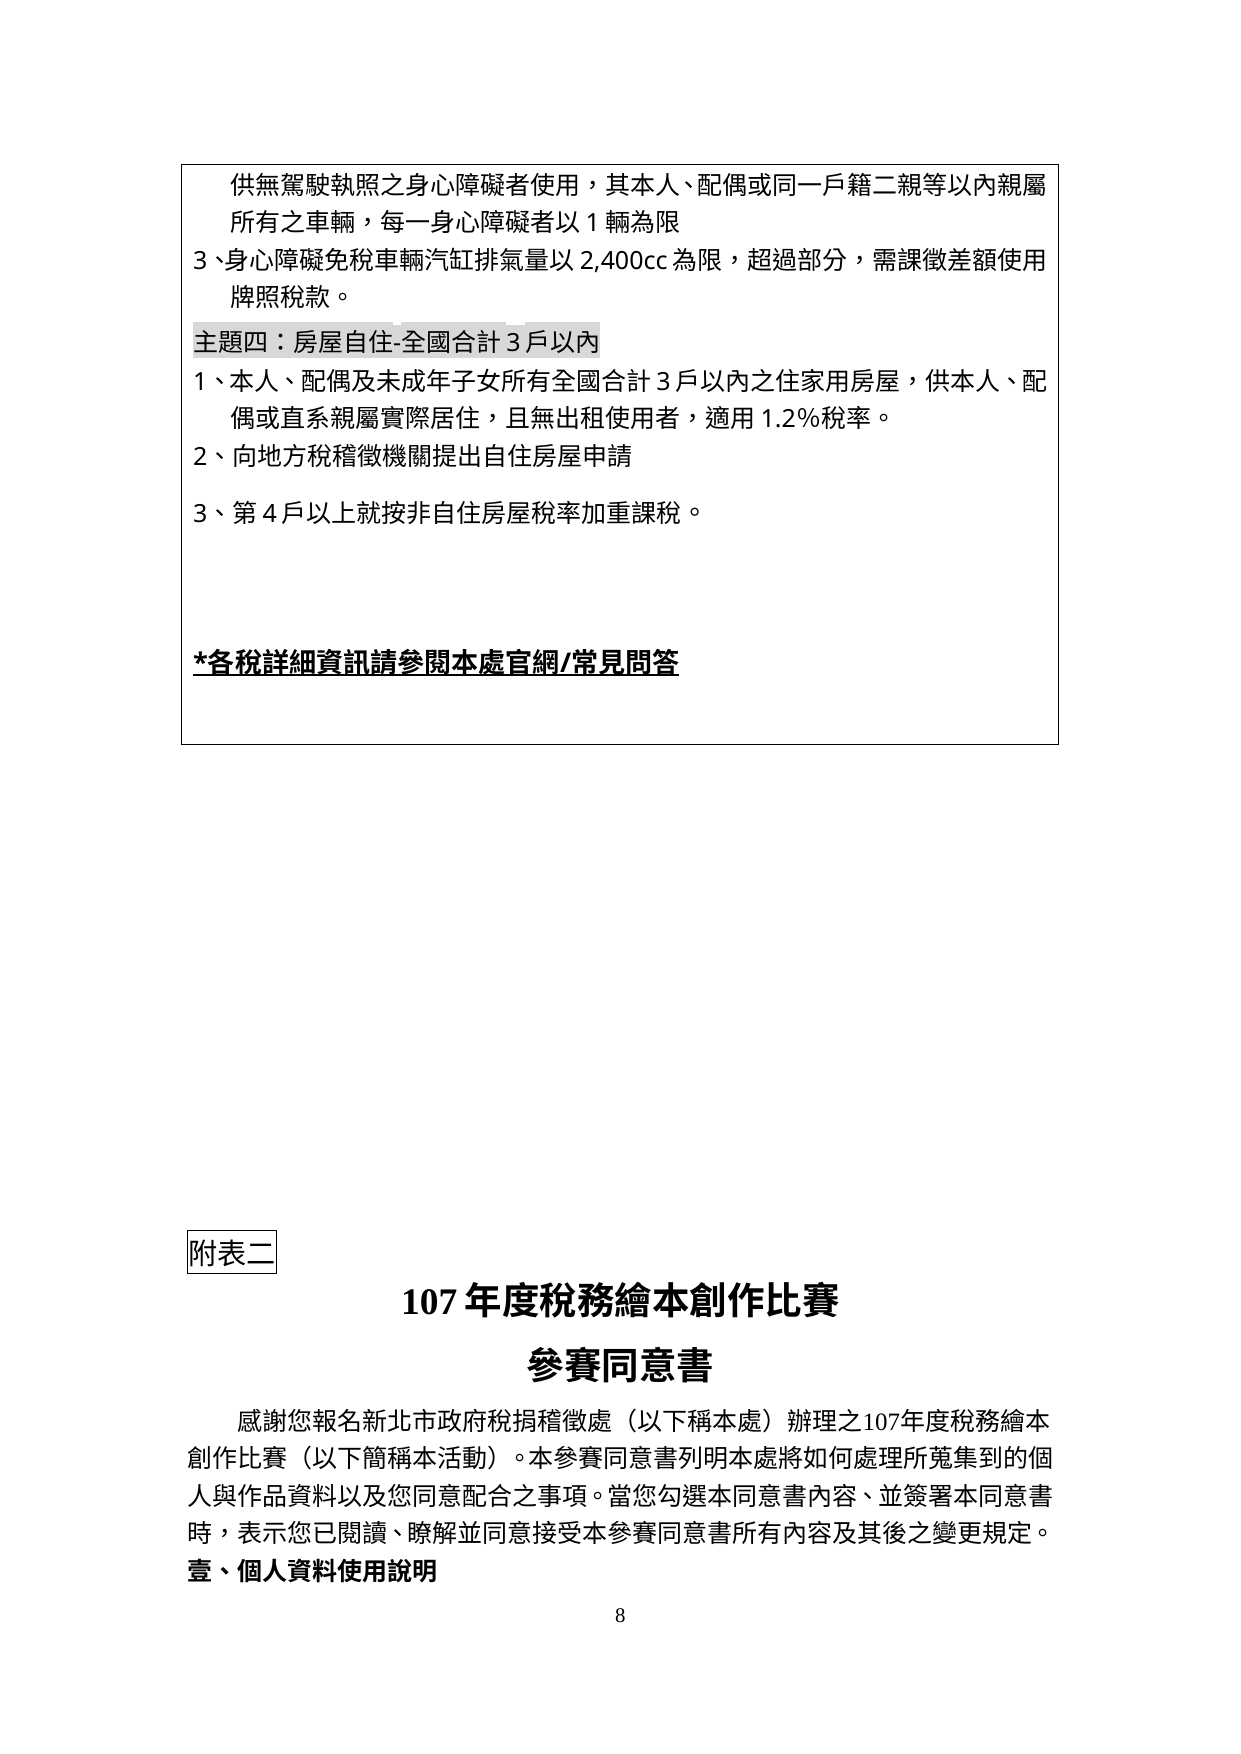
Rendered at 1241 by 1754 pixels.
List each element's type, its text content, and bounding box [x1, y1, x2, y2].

text 參賽同意書 [187, 1325, 1053, 1400]
text [277, 1230, 1053, 1274]
text 感謝您報名新北市政府稅捐稽徵處（以下稱本處）辦理之107年度稅務繪本創作比賽（以下簡稱本活動）。本參賽同意書列明本處將如何處理所蒐集到的個人與作品資料以及您同意配合之事項。當您勾選本同意書內容、並簽署本同意書時，表示您已閱讀、瞭解並同意接受本參賽同意書所有內容及其後之變更規定。 [187, 1400, 1053, 1550]
text 107年度稅務繪本創作比賽 [187, 1274, 1053, 1325]
text 壹、個人資料使用說明 [187, 1550, 1053, 1588]
text 附表二 [188, 1231, 276, 1273]
table_cell 供無駕駛執照之身心障礙者使用，其本人、配偶或同一戶籍二親等以內親屬所有之車輛，每一身心障礙者以1輛為限 3、身心障礙免稅車輛汽缸排氣量以2,400cc為限，超過部分，需課徵差額使用牌照稅款。 主題四：房屋自住-全國合計3戶以內 1、本人、配偶及未成年子女所有全國合計3戶以內之住家用房屋，供本人、配偶或直系親屬實際居住，且無出租使用者，適用1.2％稅率。 2、向地方稅稽徵機關提出自住房屋申請 3、第4戶以上就按非自住房屋稅率加重課稅。 *各稅詳細資訊請參閱本處官網/常見問答 [182, 165, 1058, 744]
